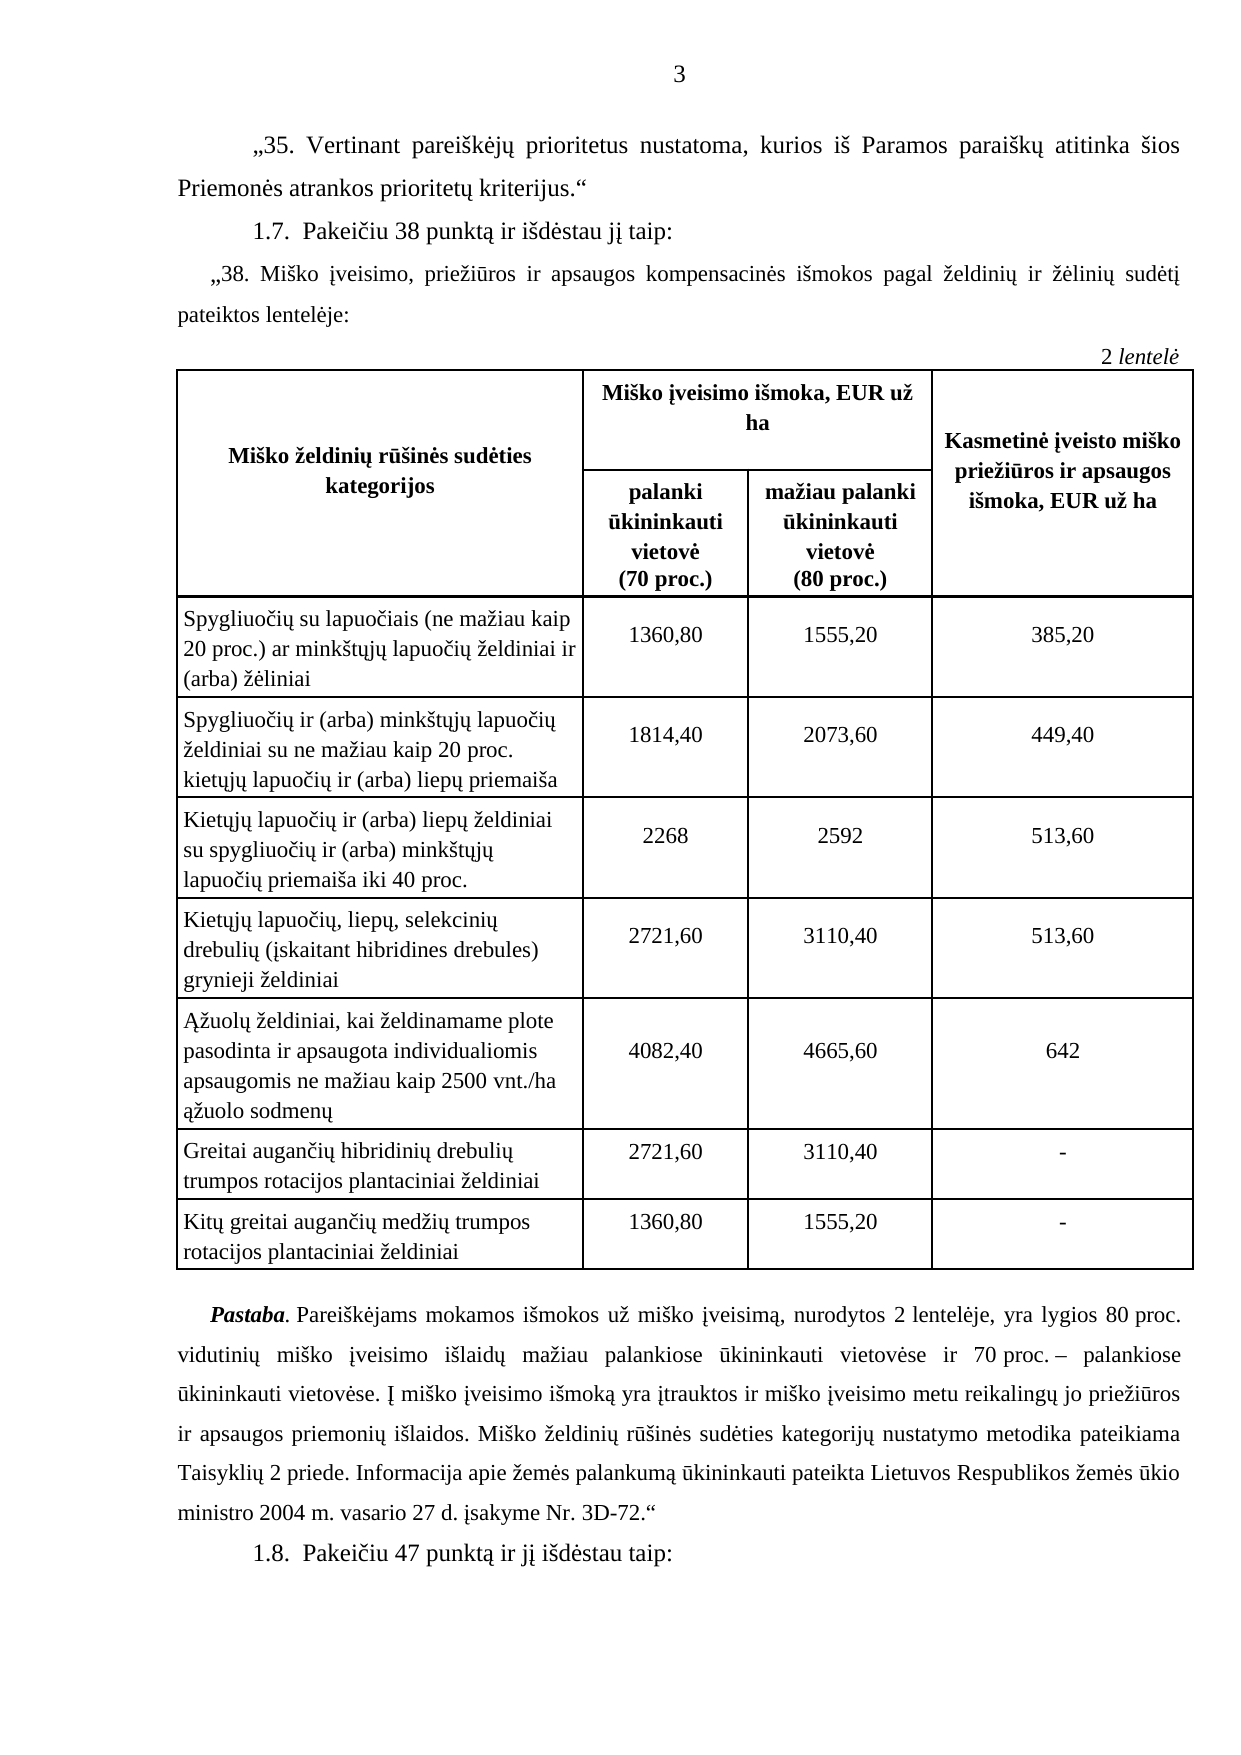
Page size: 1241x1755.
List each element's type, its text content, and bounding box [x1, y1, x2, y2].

table_cell palanki ūkininkauti vietovė (70 proc.) [584, 471, 747, 595]
table_cell - [933, 1130, 1192, 1198]
table_cell 3110,40 [749, 899, 931, 997]
table_cell 385,20 [933, 598, 1192, 696]
text „35. Vertinant pareiškėjų prioritetus nustatoma, kurios iš Paramos paraiškų atitinka šios Priemonės atrankos prioritetų kriterijus.“ [177, 130, 1181, 202]
table_header Miško įveisimo išmoka, EUR už ha [584, 371, 931, 468]
table_cell Spygliuočių ir (arba) minkštųjų lapuočių želdiniai su ne mažiau kaip 20 proc. kietųjų lapuočių ir (arba) liepų priemaiša [178, 698, 582, 796]
table_header Miško želdinių rūšinės sudėties kategorijos [178, 371, 582, 595]
text Pastaba. Pareiškėjams mokamos išmokos už miško įveisimą, nurodytos 2 lentelėje, yra lygios 80 proc. vidutinių miško įveisimo išlaidų mažiau palankiose ūkininkauti vietovėse ir 70 proc. – palankiose ūkininkauti vietovėse. Į miško įveisimo išmoką yra įtrauktos ir miško įveisimo metu reikalingų jo priežiūros ir apsaugos priemonių išlaidos. Miško želdinių rūšinės sudėties kategorijų nustatymo metodika pateikiama Taisyklių 2 priede. Informacija apie žemės palankumą ūkininkauti pateikta Lietuvos Respublikos žemės ūkio ministro 2004 m. vasario 27 d. įsakyme Nr. 3D-72.“ [177, 1301, 1181, 1525]
text 1.8. Pakeičiu 47 punktą ir jį išdėstau taip: [252, 1538, 1181, 1567]
table_cell 449,40 [933, 698, 1192, 796]
table_cell 1814,40 [584, 698, 747, 796]
table_cell Ąžuolų želdiniai, kai želdinamame plote pasodinta ir apsaugota individualiomis apsaugomis ne mažiau kaip 2500 vnt./ha ąžuolo sodmenų [178, 999, 582, 1127]
text 2 lentelė [177, 341, 1181, 369]
table_cell 1360,80 [584, 1200, 747, 1268]
text 1.7. Pakeičiu 38 punktą ir išdėstau jį taip: [252, 216, 1181, 245]
table_cell 1555,20 [749, 598, 931, 696]
table_cell 1555,20 [749, 1200, 931, 1268]
table_cell - [933, 1200, 1192, 1268]
table_cell Kietųjų lapuočių ir (arba) liepų želdiniai su spygliuočių ir (arba) minkštųjų lapuočių priemaiša iki 40 proc. [178, 798, 582, 897]
table_cell 3110,40 [749, 1130, 931, 1198]
table_cell Spygliuočių su lapuočiais (ne mažiau kaip 20 proc.) ar minkštųjų lapuočių želdiniai ir (arba) žėliniai [178, 598, 582, 696]
table_cell Kitų greitai augančių medžių trumpos rotacijos plantaciniai želdiniai [178, 1200, 582, 1268]
table_cell 513,60 [933, 798, 1192, 897]
table_cell 2268 [584, 798, 747, 897]
table_cell 1360,80 [584, 598, 747, 696]
table_header Kasmetinė įveisto miško priežiūros ir apsaugos išmoka, EUR už ha [933, 371, 1192, 595]
table_cell 4082,40 [584, 999, 747, 1127]
table_cell 642 [933, 999, 1192, 1127]
table_cell mažiau palanki ūkininkauti vietovė (80 proc.) [749, 471, 931, 595]
table_cell 513,60 [933, 899, 1192, 997]
table_cell 2721,60 [584, 1130, 747, 1198]
table_cell 2073,60 [749, 698, 931, 796]
table_cell Kietųjų lapuočių, liepų, selekcinių drebulių (įskaitant hibridines drebules) grynieji želdiniai [178, 899, 582, 997]
table_cell 2721,60 [584, 899, 747, 997]
text „38. Miško įveisimo, priežiūros ir apsaugos kompensacinės išmokos pagal želdinių ir žėlinių sudėtį pateiktos lentelėje: [177, 259, 1181, 327]
table_cell Greitai augančių hibridinių drebulių trumpos rotacijos plantaciniai želdiniai [178, 1130, 582, 1198]
table_cell 2592 [749, 798, 931, 897]
table_cell 4665,60 [749, 999, 931, 1127]
